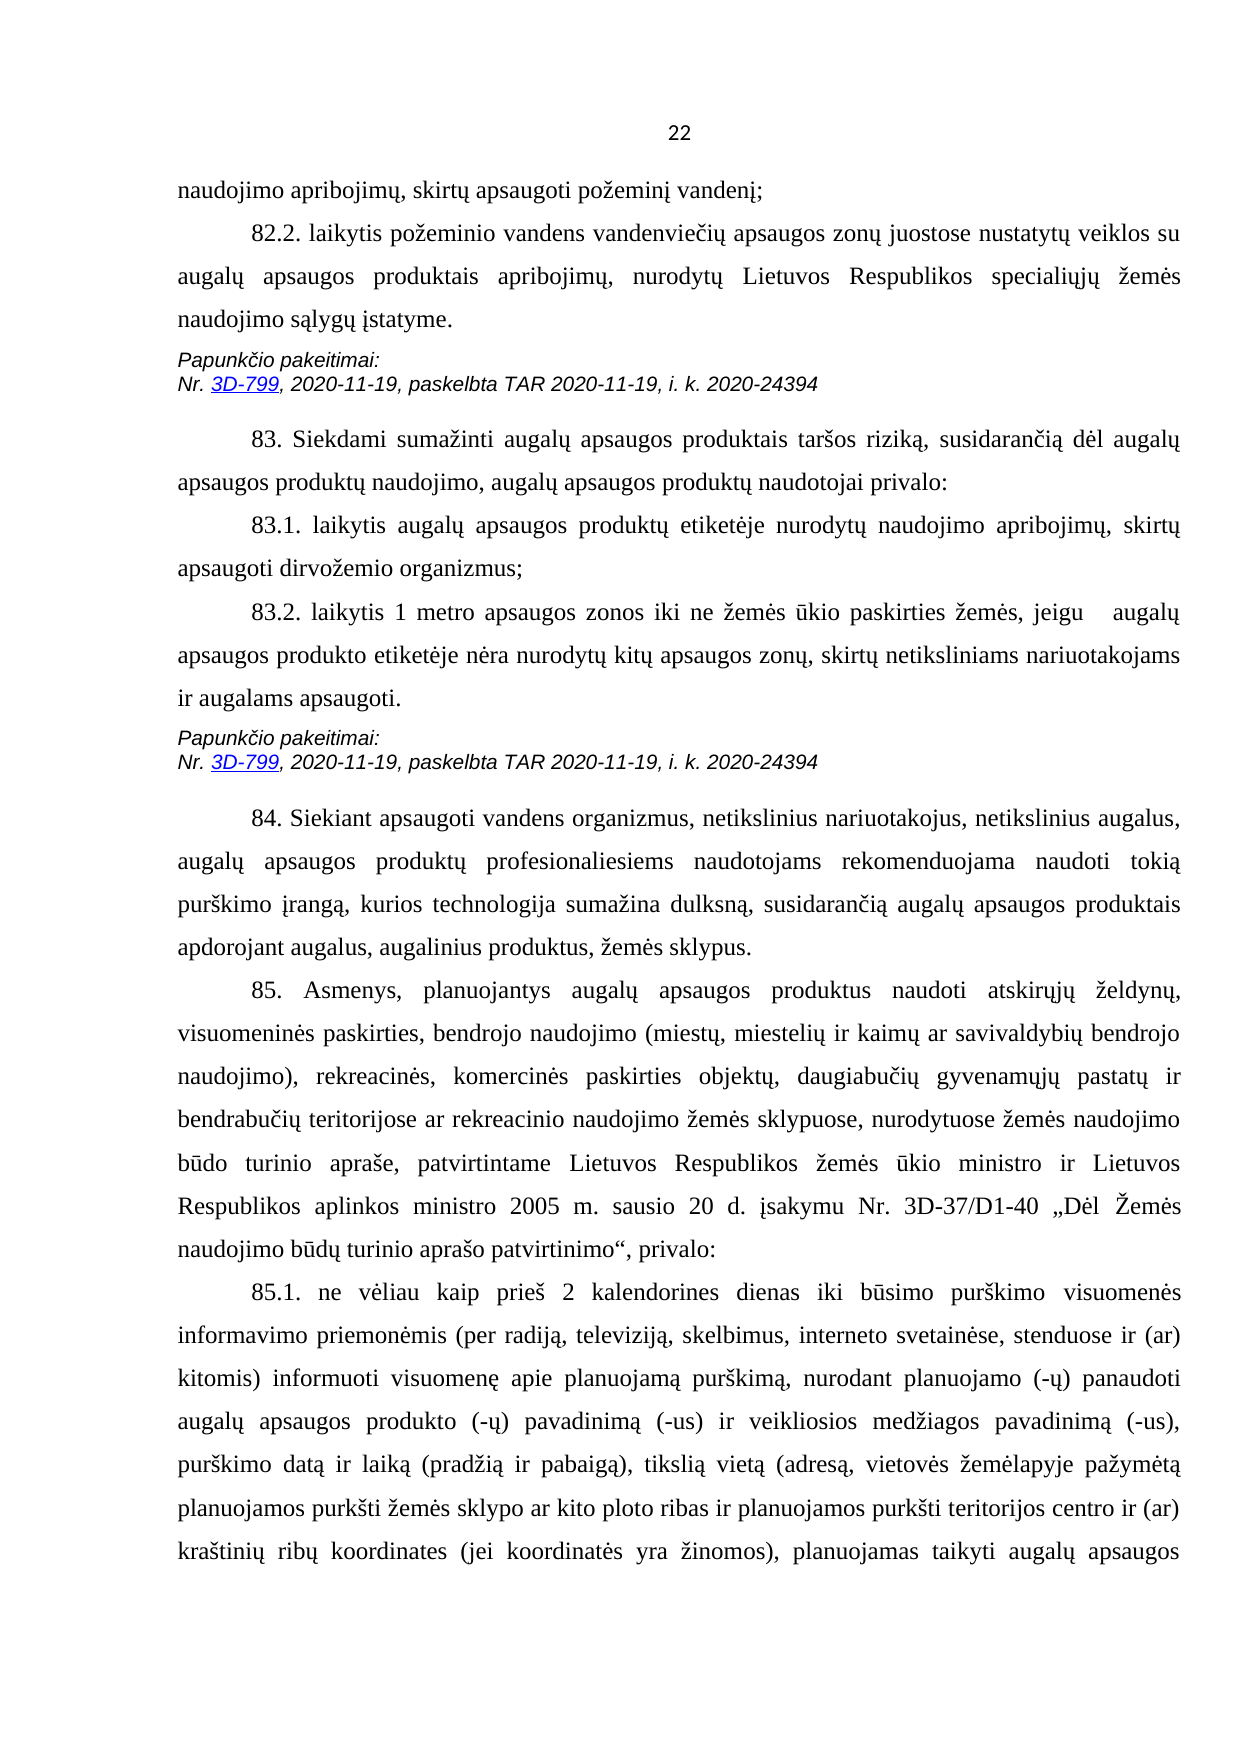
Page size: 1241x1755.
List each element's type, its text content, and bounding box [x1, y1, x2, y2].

text 83.2. laikytis 1 metro apsaugos zonos iki ne žemės ūkio paskirties žemės, jeigu augalų apsaugos produkto etiketėje nėra nurodytų kitų apsaugos zonų, skirtų netiksliniams nariuotakojams ir augalams apsaugoti. [177, 597, 1181, 712]
text 84. Siekiant apsaugoti vandens organizmus, netikslinius nariuotakojus, netikslinius augalus, augalų apsaugos produktų profesionaliesiems naudotojams rekomenduojama naudoti tokią purškimo įrangą, kurios technologija sumažina dulksną, susidarančią augalų apsaugos produktais apdorojant augalus, augalinius produktus, žemės sklypus. [177, 803, 1181, 961]
text naudojimo apribojimų, skirtų apsaugoti požeminį vandenį; [177, 175, 1181, 204]
text 83.1. laikytis augalų apsaugos produktų etiketėje nurodytų naudojimo apribojimų, skirtų apsaugoti dirvožemio organizmus; [177, 510, 1181, 582]
text 82.2. laikytis požeminio vandens vandenviečių apsaugos zonų juostose nustatytų veiklos su augalų apsaugos produktais apribojimų, nurodytų Lietuvos Respublikos specialiųjų žemės naudojimo sąlygų įstatyme. [177, 218, 1181, 333]
text Papunkčio pakeitimai: [177, 347, 1181, 371]
text 83. Siekdami sumažinti augalų apsaugos produktais taršos riziką, susidarančią dėl augalų apsaugos produktų naudojimo, augalų apsaugos produktų naudotojai privalo: [177, 424, 1181, 496]
text Nr. 3D-799, 2020-11-19, paskelbta TAR 2020-11-19, i. k. 2020-24394 [177, 750, 1181, 774]
text 85. Asmenys, planuojantys augalų apsaugos produktus naudoti atskirųjų želdynų, visuomeninės paskirties, bendrojo naudojimo (miestų, miestelių ir kaimų ar savivaldybių bendrojo naudojimo), rekreacinės, komercinės paskirties objektų, daugiabučių gyvenamųjų pastatų ir bendrabučių teritorijose ar rekreacinio naudojimo žemės sklypuose, nurodytuose žemės naudojimo būdo turinio apraše, patvirtintame Lietuvos Respublikos žemės ūkio ministro ir Lietuvos Respublikos aplinkos ministro 2005 m. sausio 20 d. įsakymu Nr. 3D-37/D1-40 „Dėl Žemės naudojimo būdų turinio aprašo patvirtinimo“, privalo: [177, 975, 1181, 1263]
text 85.1. ne vėliau kaip prieš 2 kalendorines dienas iki būsimo purškimo visuomenės informavimo priemonėmis (per radiją, televiziją, skelbimus, interneto svetainėse, stenduose ir (ar) kitomis) informuoti visuomenę apie planuojamą purškimą, nurodant planuojamo (-ų) panaudoti augalų apsaugos produkto (-ų) pavadinimą (-us) ir veikliosios medžiagos pavadinimą (-us), purškimo datą ir laiką (pradžią ir pabaigą), tikslią vietą (adresą, vietovės žemėlapyje pažymėtą planuojamos purkšti žemės sklypo ar kito ploto ribas ir planuojamos purkšti teritorijos centro ir (ar) kraštinių ribų koordinates (jei koordinatės yra žinomos), planuojamas taikyti augalų apsaugos [177, 1277, 1181, 1564]
text Nr. 3D-799, 2020-11-19, paskelbta TAR 2020-11-19, i. k. 2020-24394 [177, 371, 1181, 395]
text Papunkčio pakeitimai: [177, 726, 1181, 750]
